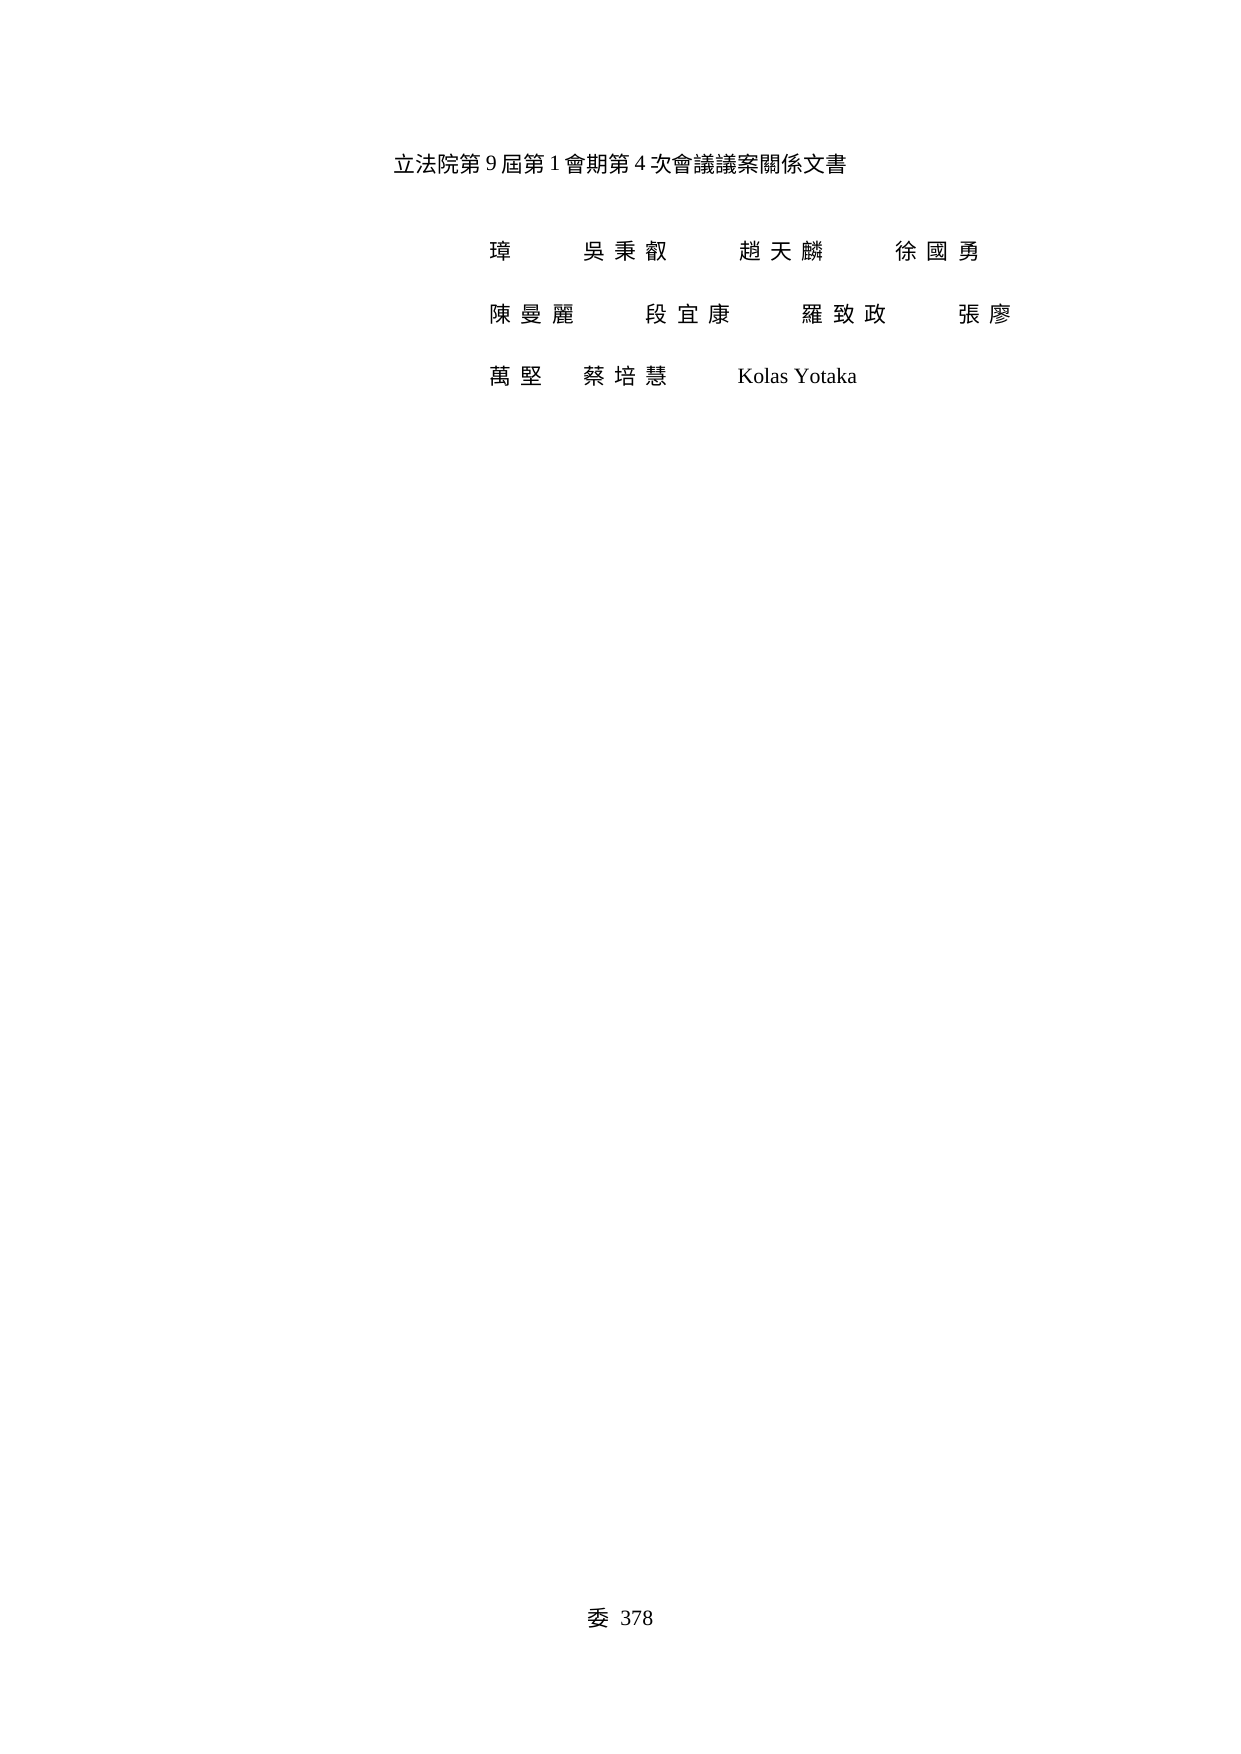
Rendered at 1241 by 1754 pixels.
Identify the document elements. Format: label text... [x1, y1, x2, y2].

text 璋 吳秉叡 趙天麟 徐國勇 陳曼麗 段宜康 羅致政 張廖萬堅 蔡培慧 Kolas Yotaka [393, 219, 1023, 406]
